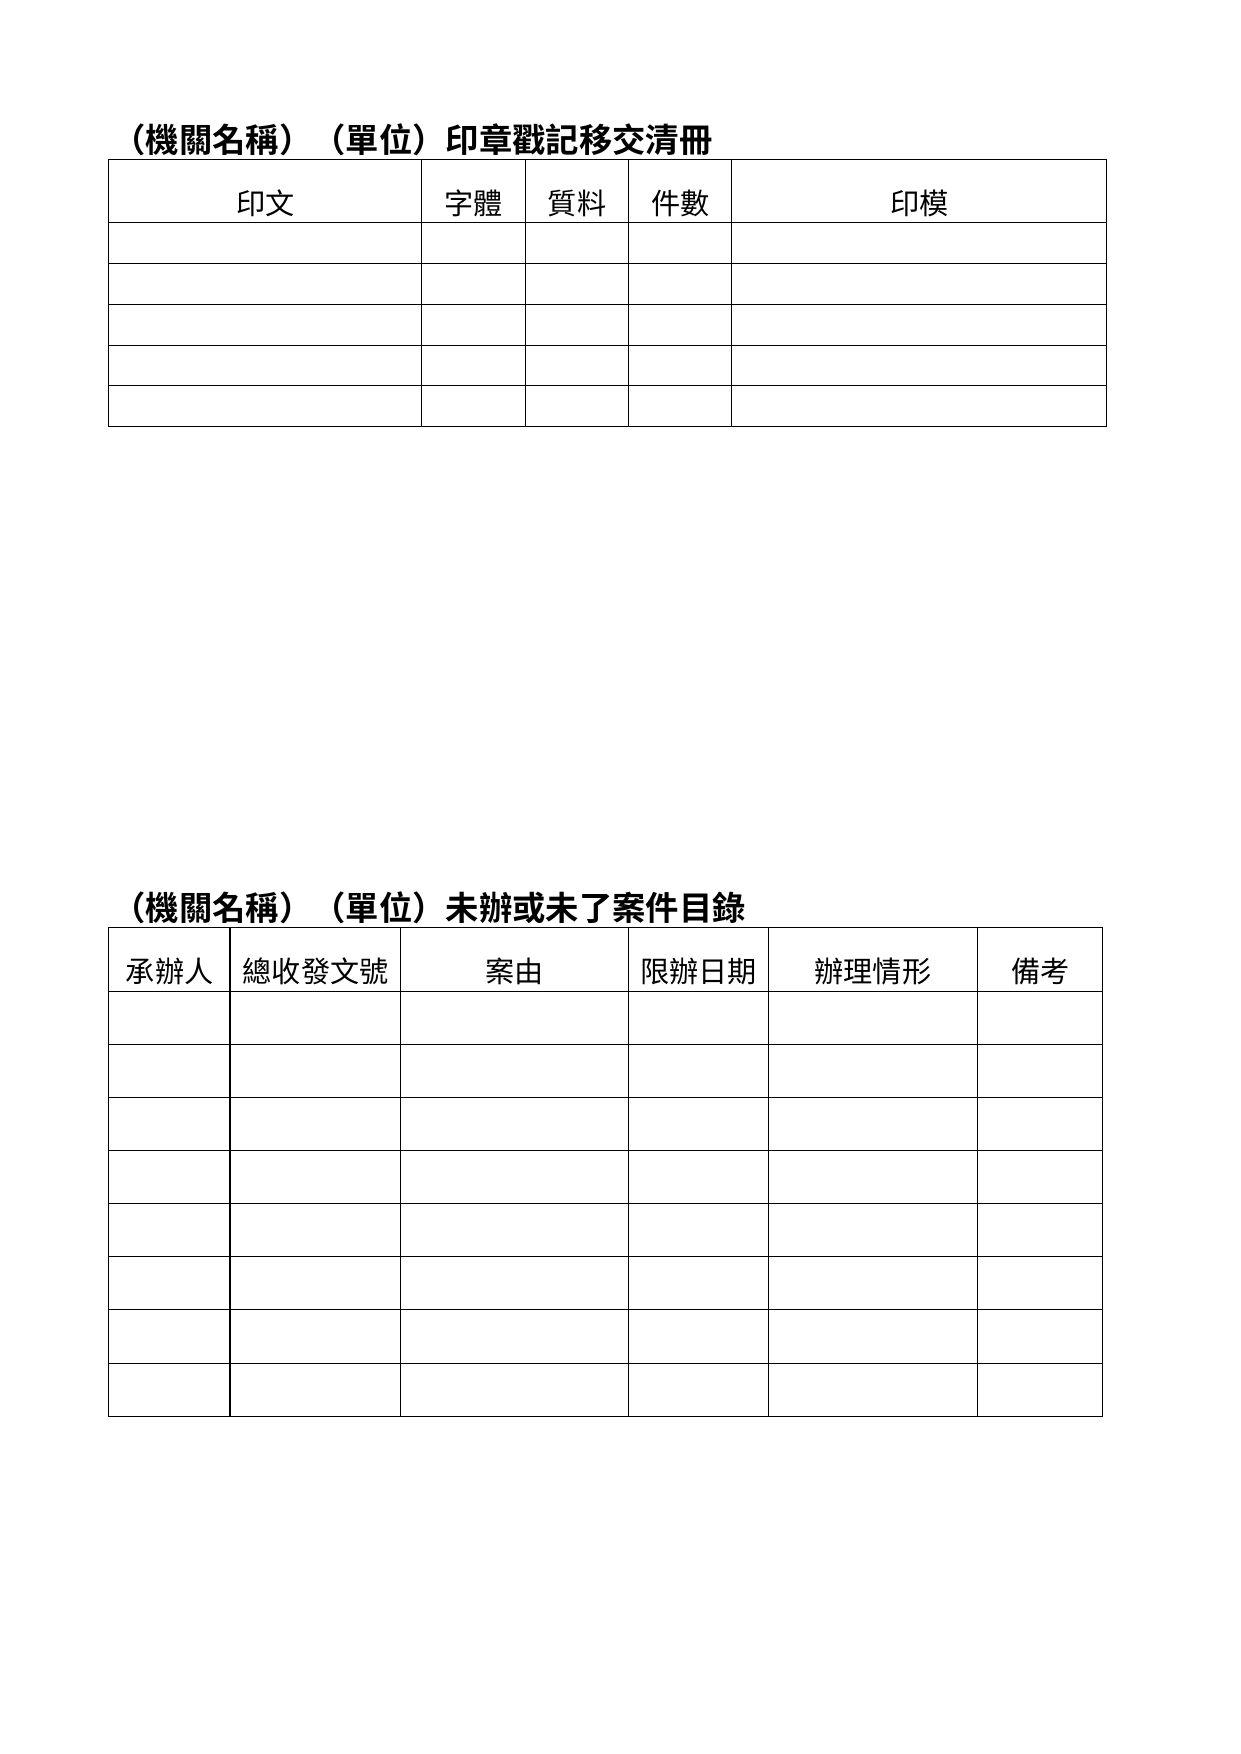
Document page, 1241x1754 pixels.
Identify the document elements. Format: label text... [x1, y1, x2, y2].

table_cell [231, 1364, 400, 1416]
table_cell [629, 1098, 768, 1150]
table_header 質料 [526, 160, 628, 222]
table_cell [526, 305, 628, 344]
table_cell [526, 223, 628, 263]
table_cell [109, 346, 421, 385]
table_cell [401, 1257, 628, 1309]
table_cell [231, 1098, 400, 1150]
table_cell [401, 1045, 628, 1097]
table_cell [109, 386, 421, 426]
table_cell [422, 223, 525, 263]
table_cell [629, 264, 731, 304]
table_header 字體 [422, 160, 525, 222]
table_cell [978, 1364, 1102, 1416]
table_cell [732, 346, 1106, 385]
table_cell [978, 1310, 1102, 1362]
table_cell [732, 305, 1106, 344]
table_cell [109, 1151, 229, 1203]
table_cell [769, 1045, 977, 1097]
table_cell [109, 1310, 229, 1362]
table_cell [401, 1204, 628, 1256]
table_cell [109, 223, 421, 263]
table_cell [109, 1257, 229, 1309]
table_cell [629, 1045, 768, 1097]
table_cell [629, 992, 768, 1044]
table_cell [401, 1098, 628, 1150]
table_cell [732, 386, 1106, 426]
table_cell [629, 1151, 768, 1203]
table_cell [978, 1257, 1102, 1309]
table_header 印模 [732, 160, 1106, 222]
table_cell [526, 346, 628, 385]
table_cell [109, 305, 421, 344]
table_cell [769, 1257, 977, 1309]
table_cell [769, 1310, 977, 1362]
table_cell [401, 1151, 628, 1203]
table_cell [978, 1098, 1102, 1150]
table_cell [978, 1151, 1102, 1203]
table_cell [109, 992, 229, 1044]
table_cell [109, 264, 421, 304]
table_header 印文 [109, 160, 421, 222]
table_cell [231, 1310, 400, 1362]
table_cell [769, 1364, 977, 1416]
table_cell [231, 1257, 400, 1309]
table_cell [109, 1204, 229, 1256]
table_header 總收發文號 [231, 928, 400, 991]
table_cell [629, 1310, 768, 1362]
table_cell [629, 1204, 768, 1256]
table_cell [732, 264, 1106, 304]
table_cell [401, 992, 628, 1044]
table_cell [629, 305, 731, 344]
table_cell [629, 1257, 768, 1309]
table_cell [769, 992, 977, 1044]
table_cell [769, 1098, 977, 1150]
table_cell [231, 992, 400, 1044]
table_cell [629, 386, 731, 426]
text （機關名稱）（單位）未辦或未了案件目錄 [112, 864, 1106, 927]
table_cell [422, 305, 525, 344]
table_cell [629, 1364, 768, 1416]
table_cell [526, 264, 628, 304]
table_cell [401, 1310, 628, 1362]
table_cell [978, 992, 1102, 1044]
table_cell [422, 386, 525, 426]
table_cell [109, 1098, 229, 1150]
table_cell [732, 223, 1106, 263]
table_header 限辦日期 [629, 928, 768, 991]
table_cell [629, 346, 731, 385]
table_cell [978, 1204, 1102, 1256]
table_cell [978, 1045, 1102, 1097]
table_cell [231, 1151, 400, 1203]
table_header 備考 [978, 928, 1102, 991]
table_cell [769, 1204, 977, 1256]
table_cell [769, 1151, 977, 1203]
table_cell [401, 1364, 628, 1416]
table_cell [109, 1045, 229, 1097]
table_header 辦理情形 [769, 928, 977, 991]
table_cell [422, 264, 525, 304]
table_header 件數 [629, 160, 731, 222]
table_cell [526, 386, 628, 426]
table_cell [109, 1364, 229, 1416]
table_header 承辦人 [109, 928, 229, 991]
table_cell [422, 346, 525, 385]
table_cell [231, 1045, 400, 1097]
table_header 案由 [401, 928, 628, 991]
table_cell [629, 223, 731, 263]
table_cell [231, 1204, 400, 1256]
text （機關名稱）（單位）印章戳記移交清冊 [112, 96, 1106, 159]
